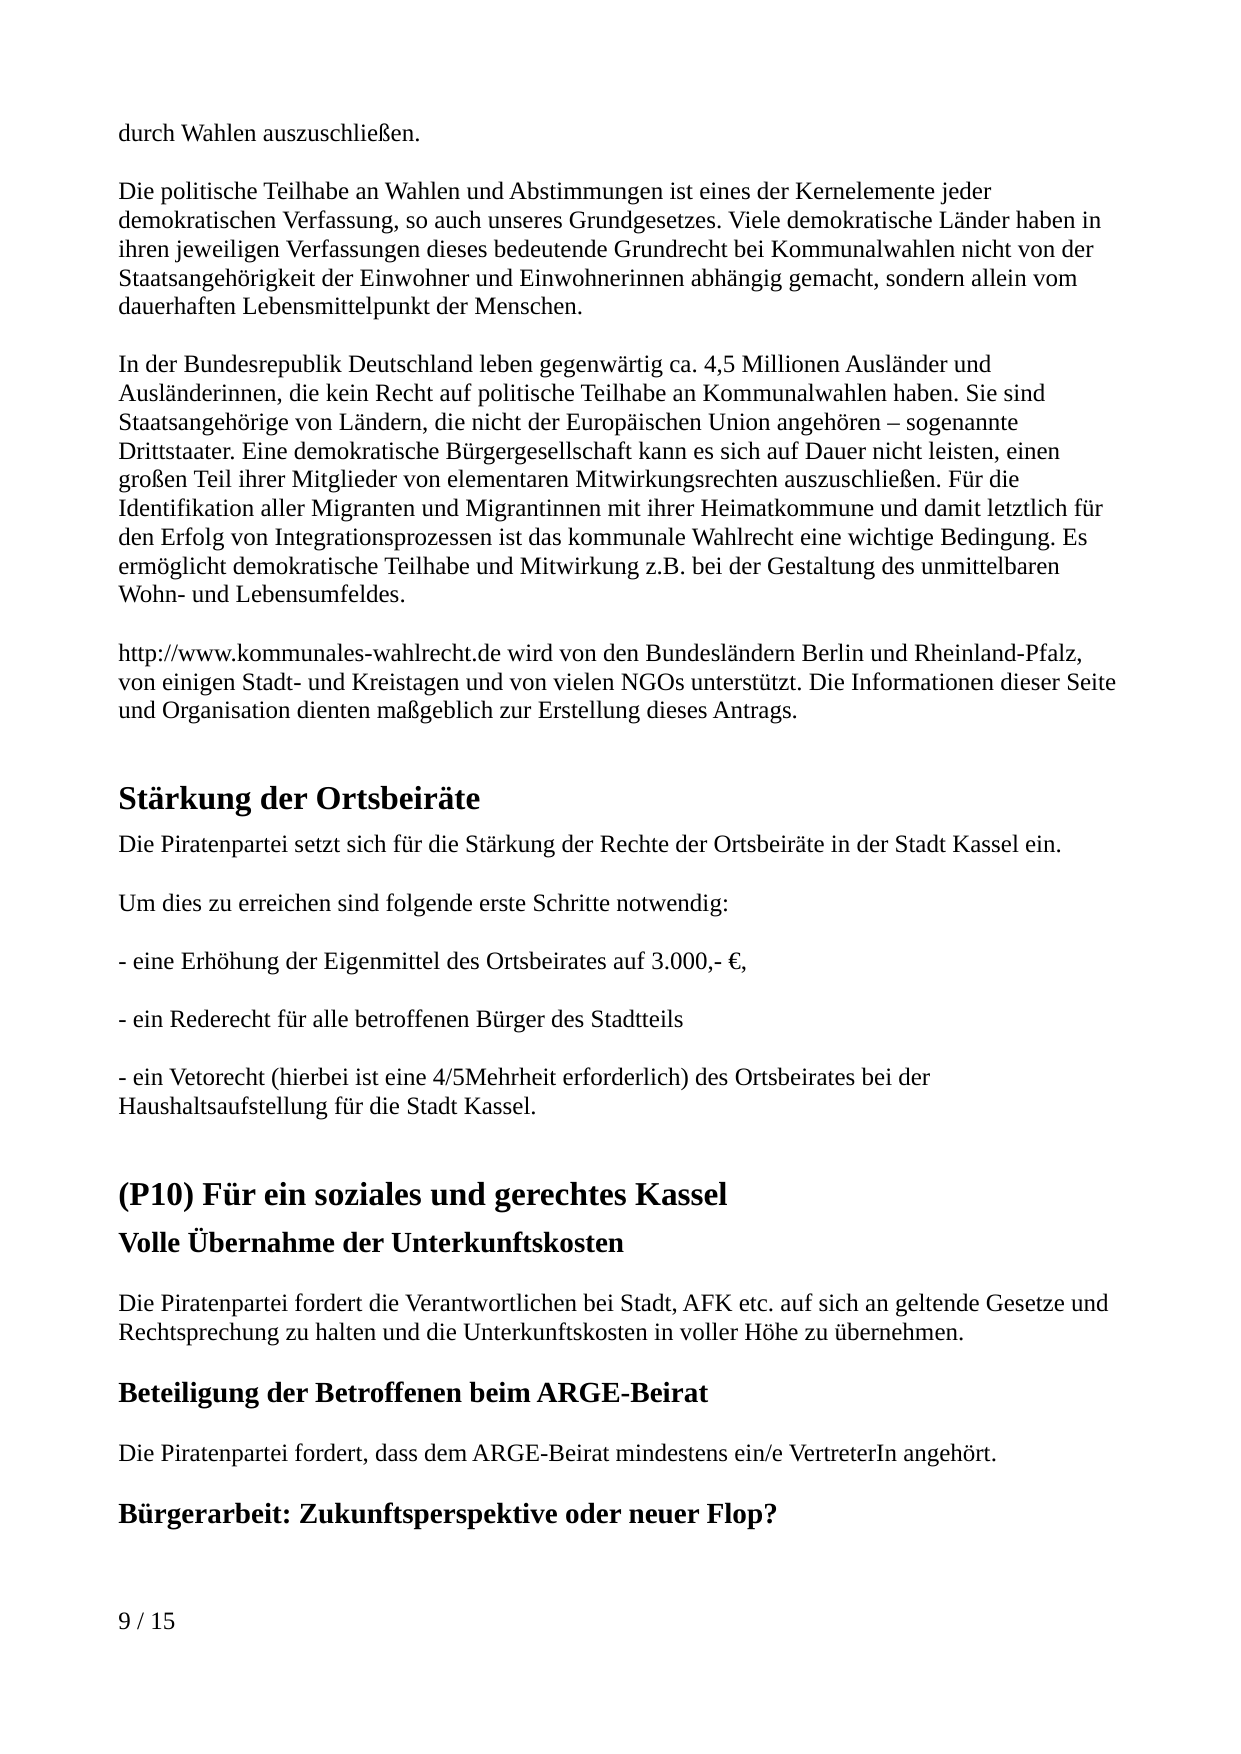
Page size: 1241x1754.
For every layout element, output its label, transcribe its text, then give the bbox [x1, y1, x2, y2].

text In der Bundesrepublik Deutschland leben gegenwärtig ca. 4,5 Millionen Ausländer und Ausländerinnen, die kein Recht auf politische Teilhabe an Kommunalwahlen haben. Sie sind Staatsangehörige von Ländern, die nicht der Europäischen Union angehören – sogenannte Drittstaater. Eine demokratische Bürgergesellschaft kann es sich auf Dauer nicht leisten, einen großen Teil ihrer Mitglieder von elementaren Mitwirkungsrechten auszuschließen. Für die Identifikation aller Migranten und Migrantinnen mit ihrer Heimatkommune und damit letztlich für den Erfolg von Integrationsprozessen ist das kommunale Wahlrecht eine wichtige Bedingung. Es ermöglicht demokratische Teilhabe und Mitwirkung z.B. bei der Gestaltung des unmittelbaren Wohn- und Lebensumfeldes. [118, 349, 1122, 608]
text Die Piratenpartei setzt sich für die Stärkung der Rechte der Ortsbeiräte in der Stadt Kassel ein. [118, 829, 1122, 858]
text Volle Übernahme der Unterkunftskosten [118, 1225, 1122, 1259]
subtitle Stärkung der Ortsbeiräte [118, 778, 1122, 817]
text durch Wahlen auszuschließen. [118, 118, 1122, 147]
text - eine Erhöhung der Eigenmittel des Ortsbeirates auf 3.000,- €, [118, 946, 1122, 974]
subtitle (P10) Für ein soziales und gerechtes Kassel [118, 1174, 1122, 1213]
text Die Piratenpartei fordert, dass dem ARGE-Beirat mindestens ein/e VertreterIn angehört. [118, 1438, 1122, 1467]
text Beteiligung der Betroffenen beim ARGE-Beirat [118, 1375, 1122, 1409]
text - ein Rederecht für alle betroffenen Bürger des Stadtteils [118, 1004, 1122, 1033]
text Bürgerarbeit: Zukunftsperspektive oder neuer Flop? [118, 1496, 1122, 1530]
text - ein Vetorecht (hierbei ist eine 4/5Mehrheit erforderlich) des Ortsbeirates bei der Haushaltsaufstellung für die Stadt Kassel. [118, 1062, 1122, 1120]
text Die politische Teilhabe an Wahlen und Abstimmungen ist eines der Kernelemente jeder demokratischen Verfassung, so auch unseres Grundgesetzes. Viele demokratische Länder haben in ihren jeweiligen Verfassungen dieses bedeutende Grundrecht bei Kommunalwahlen nicht von der Staatsangehörigkeit der Einwohner und Einwohnerinnen abhängig gemacht, sondern allein vom dauerhaften Lebensmittelpunkt der Menschen. [118, 176, 1122, 320]
text Um dies zu erreichen sind folgende erste Schritte notwendig: [118, 888, 1122, 916]
text Die Piratenpartei fordert die Verantwortlichen bei Stadt, AFK etc. auf sich an geltende Gesetze und Rechtsprechung zu halten und die Unterkunftskosten in voller Höhe zu übernehmen. [118, 1288, 1122, 1346]
text http://www.kommunales-wahlrecht.de wird von den Bundesländern Berlin und Rheinland-Pfalz, von einigen Stadt- und Kreistagen und von vielen NGOs unterstützt. Die Informationen dieser Seite und Organisation dienten maßgeblich zur Erstellung dieses Antrags. [118, 638, 1122, 724]
